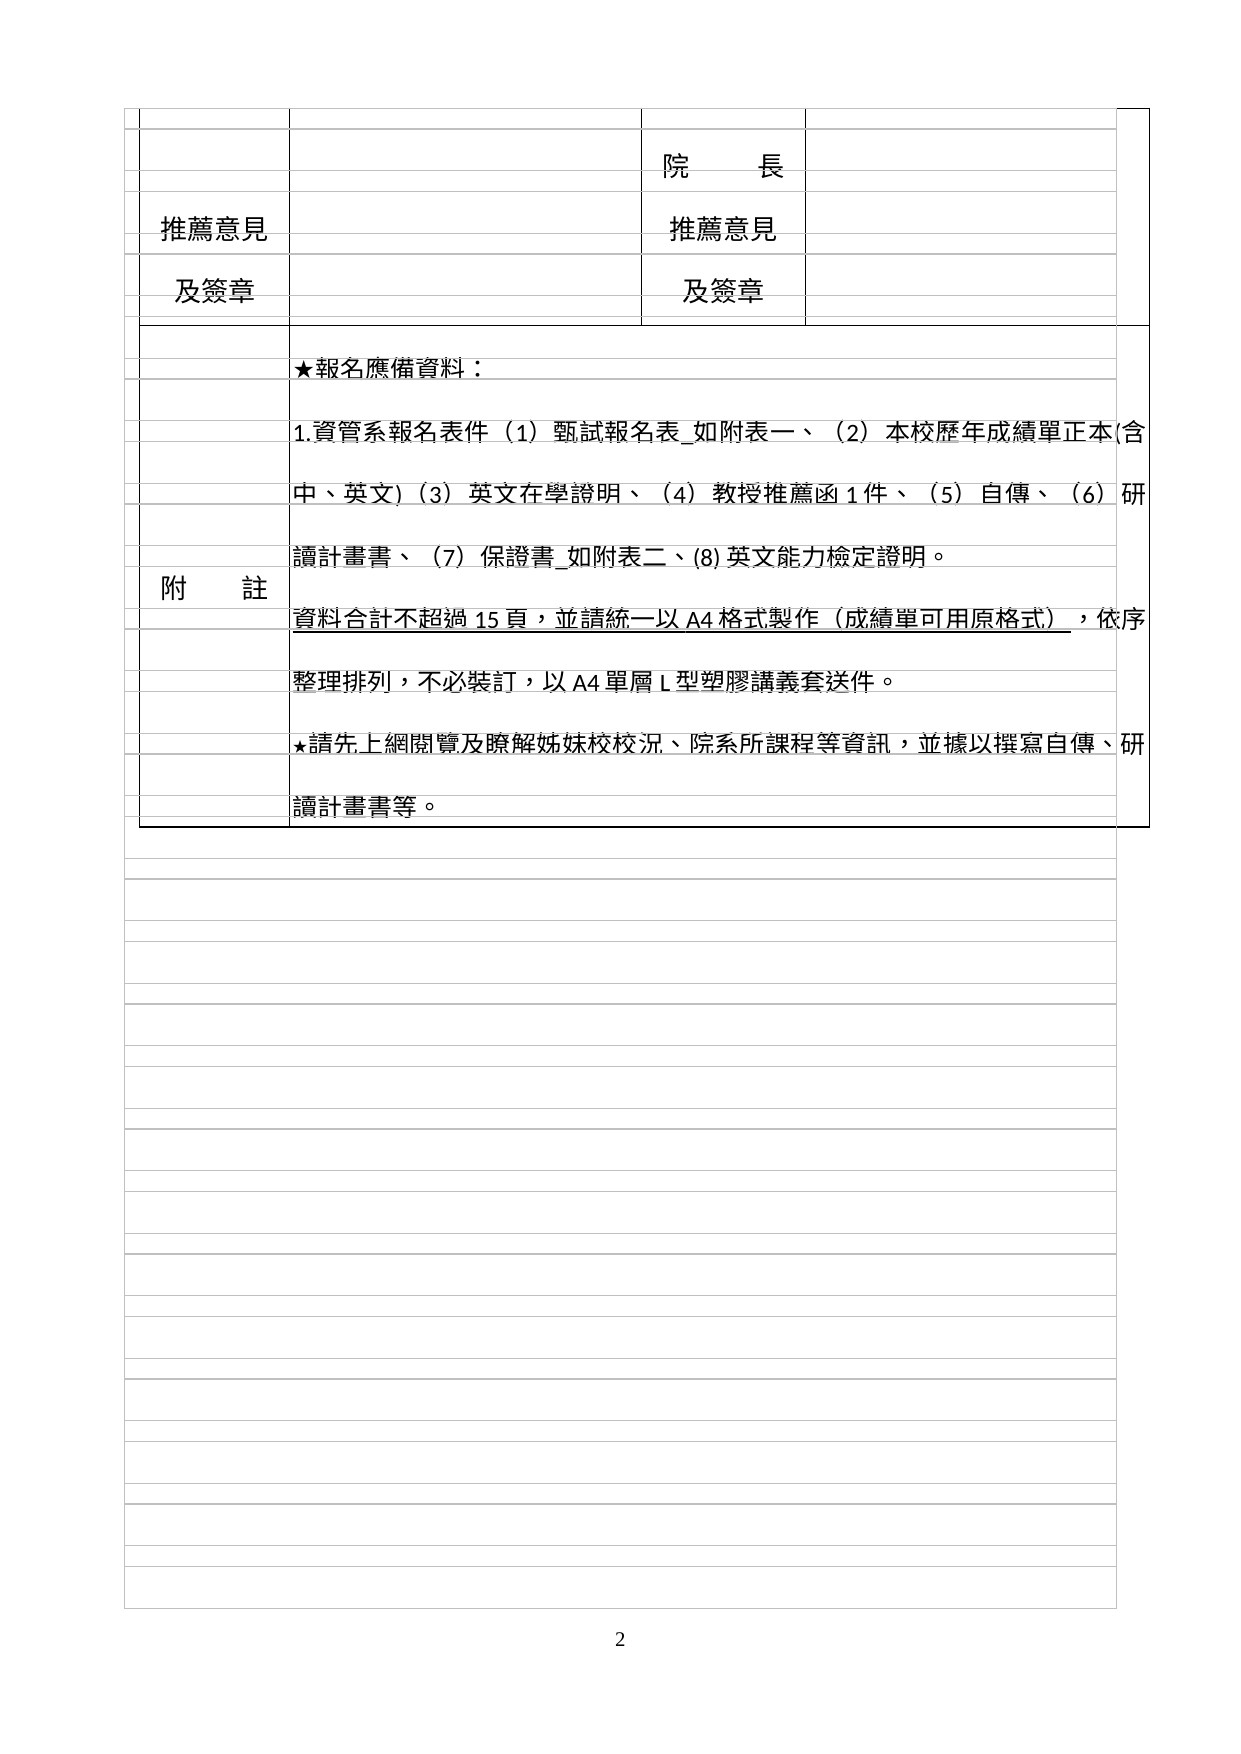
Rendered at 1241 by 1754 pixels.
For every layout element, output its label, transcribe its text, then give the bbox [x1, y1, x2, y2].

table_cell [806, 255, 1116, 295]
table_cell 院 長 推薦意見 及簽章 [642, 192, 805, 233]
table_cell 院 長 推薦意見 及簽章 [642, 171, 805, 191]
table_cell [806, 296, 1116, 316]
table_cell [1117, 109, 1149, 325]
table_cell [290, 317, 641, 325]
table_cell 院 長 推薦意見 及簽章 [642, 130, 805, 170]
table_cell [140, 692, 289, 733]
table_cell [140, 442, 289, 483]
table_cell [806, 234, 1116, 253]
table_cell [290, 296, 641, 316]
table_cell 院 長 推薦意見 及簽章 [642, 109, 805, 128]
table_cell [140, 326, 289, 358]
table_cell [806, 192, 1116, 233]
table_cell ★報名應備資料： 1.資管系報名表件（1）甄試報名表_如附表一、（2）本校歷年成績單正本(含中、英文)（3）英文在學證明、（4）教授推薦函1件、（5）自傳、（6）研讀計畫書、（7）保證書_如附表二、(8) 英文能力檢定證明。 資料合計不超過15頁，並請統一以A4格式製作（成績單可用原格式），依序整理排列，不必裝訂，以A4單層L型塑膠講義套送件。 ★請先上網閱覽及瞭解姊妹校校況、院系所課程等資訊，並據以撰寫自傳、研讀計畫書等。 [1117, 326, 1149, 826]
table_cell [806, 317, 1116, 325]
table_cell ★報名應備資料： 1.資管系報名表件（1）甄試報名表_如附表一、（2）本校歷年成績單正本(含中、英文)（3）英文在學證明、（4）教授推薦函1件、（5）自傳、（6）研讀計畫書、（7）保證書_如附表二、(8) 英文能力檢定證明。 資料合計不超過15頁，並請統一以A4格式製作（成績單可用原格式），依序整理排列，不必裝訂，以A4單層L型塑膠講義套送件。 ★請先上網閱覽及瞭解姊妹校校況、院系所課程等資訊，並據以撰寫自傳、研讀計畫書等。 [290, 755, 1116, 795]
table_cell 院 長 推薦意見 及簽章 [642, 296, 805, 316]
table_cell [290, 192, 641, 233]
table_cell [290, 171, 641, 191]
table_cell [140, 796, 289, 816]
table_cell [140, 755, 289, 795]
table_cell 推薦意見 及簽章 [140, 109, 289, 128]
table_cell ★報名應備資料： 1.資管系報名表件（1）甄試報名表_如附表一、（2）本校歷年成績單正本(含中、英文)（3）英文在學證明、（4）教授推薦函1件、（5）自傳、（6）研讀計畫書、（7）保證書_如附表二、(8) 英文能力檢定證明。 資料合計不超過15頁，並請統一以A4格式製作（成績單可用原格式），依序整理排列，不必裝訂，以A4單層L型塑膠講義套送件。 ★請先上網閱覽及瞭解姊妹校校況、院系所課程等資訊，並據以撰寫自傳、研讀計畫書等。 [290, 326, 1116, 358]
table_cell [806, 171, 1116, 191]
table_cell 推薦意見 及簽章 [140, 192, 289, 233]
table_cell 推薦意見 及簽章 [140, 171, 289, 191]
table_cell [290, 234, 641, 253]
table_cell ★報名應備資料： 1.資管系報名表件（1）甄試報名表_如附表一、（2）本校歷年成績單正本(含中、英文)（3）英文在學證明、（4）教授推薦函1件、（5）自傳、（6）研讀計畫書、（7）保證書_如附表二、(8) 英文能力檢定證明。 資料合計不超過15頁，並請統一以A4格式製作（成績單可用原格式），依序整理排列，不必裝訂，以A4單層L型塑膠講義套送件。 ★請先上網閱覽及瞭解姊妹校校況、院系所課程等資訊，並據以撰寫自傳、研讀計畫書等。 [290, 442, 1116, 483]
table_cell ★報名應備資料： 1.資管系報名表件（1）甄試報名表_如附表一、（2）本校歷年成績單正本(含中、英文)（3）英文在學證明、（4）教授推薦函1件、（5）自傳、（6）研讀計畫書、（7）保證書_如附表二、(8) 英文能力檢定證明。 資料合計不超過15頁，並請統一以A4格式製作（成績單可用原格式），依序整理排列，不必裝訂，以A4單層L型塑膠講義套送件。 ★請先上網閱覽及瞭解姊妹校校況、院系所課程等資訊，並據以撰寫自傳、研讀計畫書等。 [290, 692, 1116, 733]
table_cell [140, 734, 289, 753]
table_cell [140, 609, 289, 628]
table_cell [140, 505, 289, 545]
table_cell [290, 109, 641, 128]
table_cell [290, 255, 641, 295]
table_cell 推薦意見 及簽章 [140, 255, 289, 295]
table_cell [140, 380, 289, 420]
table_cell ★報名應備資料： 1.資管系報名表件（1）甄試報名表_如附表一、（2）本校歷年成績單正本(含中、英文)（3）英文在學證明、（4）教授推薦函1件、（5）自傳、（6）研讀計畫書、（7）保證書_如附表二、(8) 英文能力檢定證明。 資料合計不超過15頁，並請統一以A4格式製作（成績單可用原格式），依序整理排列，不必裝訂，以A4單層L型塑膠講義套送件。 ★請先上網閱覽及瞭解姊妹校校況、院系所課程等資訊，並據以撰寫自傳、研讀計畫書等。 [461, 359, 1116, 378]
table_cell 院 長 推薦意見 及簽章 [642, 255, 805, 295]
table_cell [140, 671, 289, 691]
table_cell [140, 546, 289, 566]
table_cell [290, 130, 641, 170]
table_cell 推薦意見 及簽章 [140, 234, 289, 253]
table_cell [140, 630, 289, 670]
table_cell 推薦意見 及簽章 [140, 317, 289, 325]
table_cell ★報名應備資料： 1.資管系報名表件（1）甄試報名表_如附表一、（2）本校歷年成績單正本(含中、英文)（3）英文在學證明、（4）教授推薦函1件、（5）自傳、（6）研讀計畫書、（7）保證書_如附表二、(8) 英文能力檢定證明。 資料合計不超過15頁，並請統一以A4格式製作（成績單可用原格式），依序整理排列，不必裝訂，以A4單層L型塑膠講義套送件。 ★請先上網閱覽及瞭解姊妹校校況、院系所課程等資訊，並據以撰寫自傳、研讀計畫書等。 [290, 505, 1116, 545]
table_cell ★報名應備資料： 1.資管系報名表件（1）甄試報名表_如附表一、（2）本校歷年成績單正本(含中、英文)（3）英文在學證明、（4）教授推薦函1件、（5）自傳、（6）研讀計畫書、（7）保證書_如附表二、(8) 英文能力檢定證明。 資料合計不超過15頁，並請統一以A4格式製作（成績單可用原格式），依序整理排列，不必裝訂，以A4單層L型塑膠講義套送件。 ★請先上網閱覽及瞭解姊妹校校況、院系所課程等資訊，並據以撰寫自傳、研讀計畫書等。 [867, 671, 1116, 691]
table_cell 院 長 推薦意見 及簽章 [642, 234, 805, 253]
table_cell ★報名應備資料： 1.資管系報名表件（1）甄試報名表_如附表一、（2）本校歷年成績單正本(含中、英文)（3）英文在學證明、（4）教授推薦函1件、（5）自傳、（6）研讀計畫書、（7）保證書_如附表二、(8) 英文能力檢定證明。 資料合計不超過15頁，並請統一以A4格式製作（成績單可用原格式），依序整理排列，不必裝訂，以A4單層L型塑膠講義套送件。 ★請先上網閱覽及瞭解姊妹校校況、院系所課程等資訊，並據以撰寫自傳、研讀計畫書等。 [405, 796, 1116, 816]
table_cell ★報名應備資料： 1.資管系報名表件（1）甄試報名表_如附表一、（2）本校歷年成績單正本(含中、英文)（3）英文在學證明、（4）教授推薦函1件、（5）自傳、（6）研讀計畫書、（7）保證書_如附表二、(8) 英文能力檢定證明。 資料合計不超過15頁，並請統一以A4格式製作（成績單可用原格式），依序整理排列，不必裝訂，以A4單層L型塑膠講義套送件。 ★請先上網閱覽及瞭解姊妹校校況、院系所課程等資訊，並據以撰寫自傳、研讀計畫書等。 [290, 630, 1116, 670]
table_cell 附 註 [140, 567, 289, 608]
table_cell 院 長 推薦意見 及簽章 [642, 317, 805, 325]
table_cell [140, 421, 289, 441]
table_cell 推薦意見 及簽章 [140, 130, 289, 170]
table_cell [806, 130, 1116, 170]
table_cell ★報名應備資料： 1.資管系報名表件（1）甄試報名表_如附表一、（2）本校歷年成績單正本(含中、英文)（3）英文在學證明、（4）教授推薦函1件、（5）自傳、（6）研讀計畫書、（7）保證書_如附表二、(8) 英文能力檢定證明。 資料合計不超過15頁，並請統一以A4格式製作（成績單可用原格式），依序整理排列，不必裝訂，以A4單層L型塑膠講義套送件。 ★請先上網閱覽及瞭解姊妹校校況、院系所課程等資訊，並據以撰寫自傳、研讀計畫書等。 [290, 567, 1116, 608]
table_cell [806, 109, 1116, 128]
table_cell ★報名應備資料： 1.資管系報名表件（1）甄試報名表_如附表一、（2）本校歷年成績單正本(含中、英文)（3）英文在學證明、（4）教授推薦函1件、（5）自傳、（6）研讀計畫書、（7）保證書_如附表二、(8) 英文能力檢定證明。 資料合計不超過15頁，並請統一以A4格式製作（成績單可用原格式），依序整理排列，不必裝訂，以A4單層L型塑膠講義套送件。 ★請先上網閱覽及瞭解姊妹校校況、院系所課程等資訊，並據以撰寫自傳、研讀計畫書等。 [290, 380, 1116, 420]
table_cell 推薦意見 及簽章 [140, 296, 289, 316]
table_cell [140, 484, 289, 503]
table_cell ★報名應備資料： 1.資管系報名表件（1）甄試報名表_如附表一、（2）本校歷年成績單正本(含中、英文)（3）英文在學證明、（4）教授推薦函1件、（5）自傳、（6）研讀計畫書、（7）保證書_如附表二、(8) 英文能力檢定證明。 資料合計不超過15頁，並請統一以A4格式製作（成績單可用原格式），依序整理排列，不必裝訂，以A4單層L型塑膠講義套送件。 ★請先上網閱覽及瞭解姊妹校校況、院系所課程等資訊，並據以撰寫自傳、研讀計畫書等。 [290, 817, 1116, 826]
table_cell [140, 359, 289, 378]
table_cell [140, 817, 289, 826]
